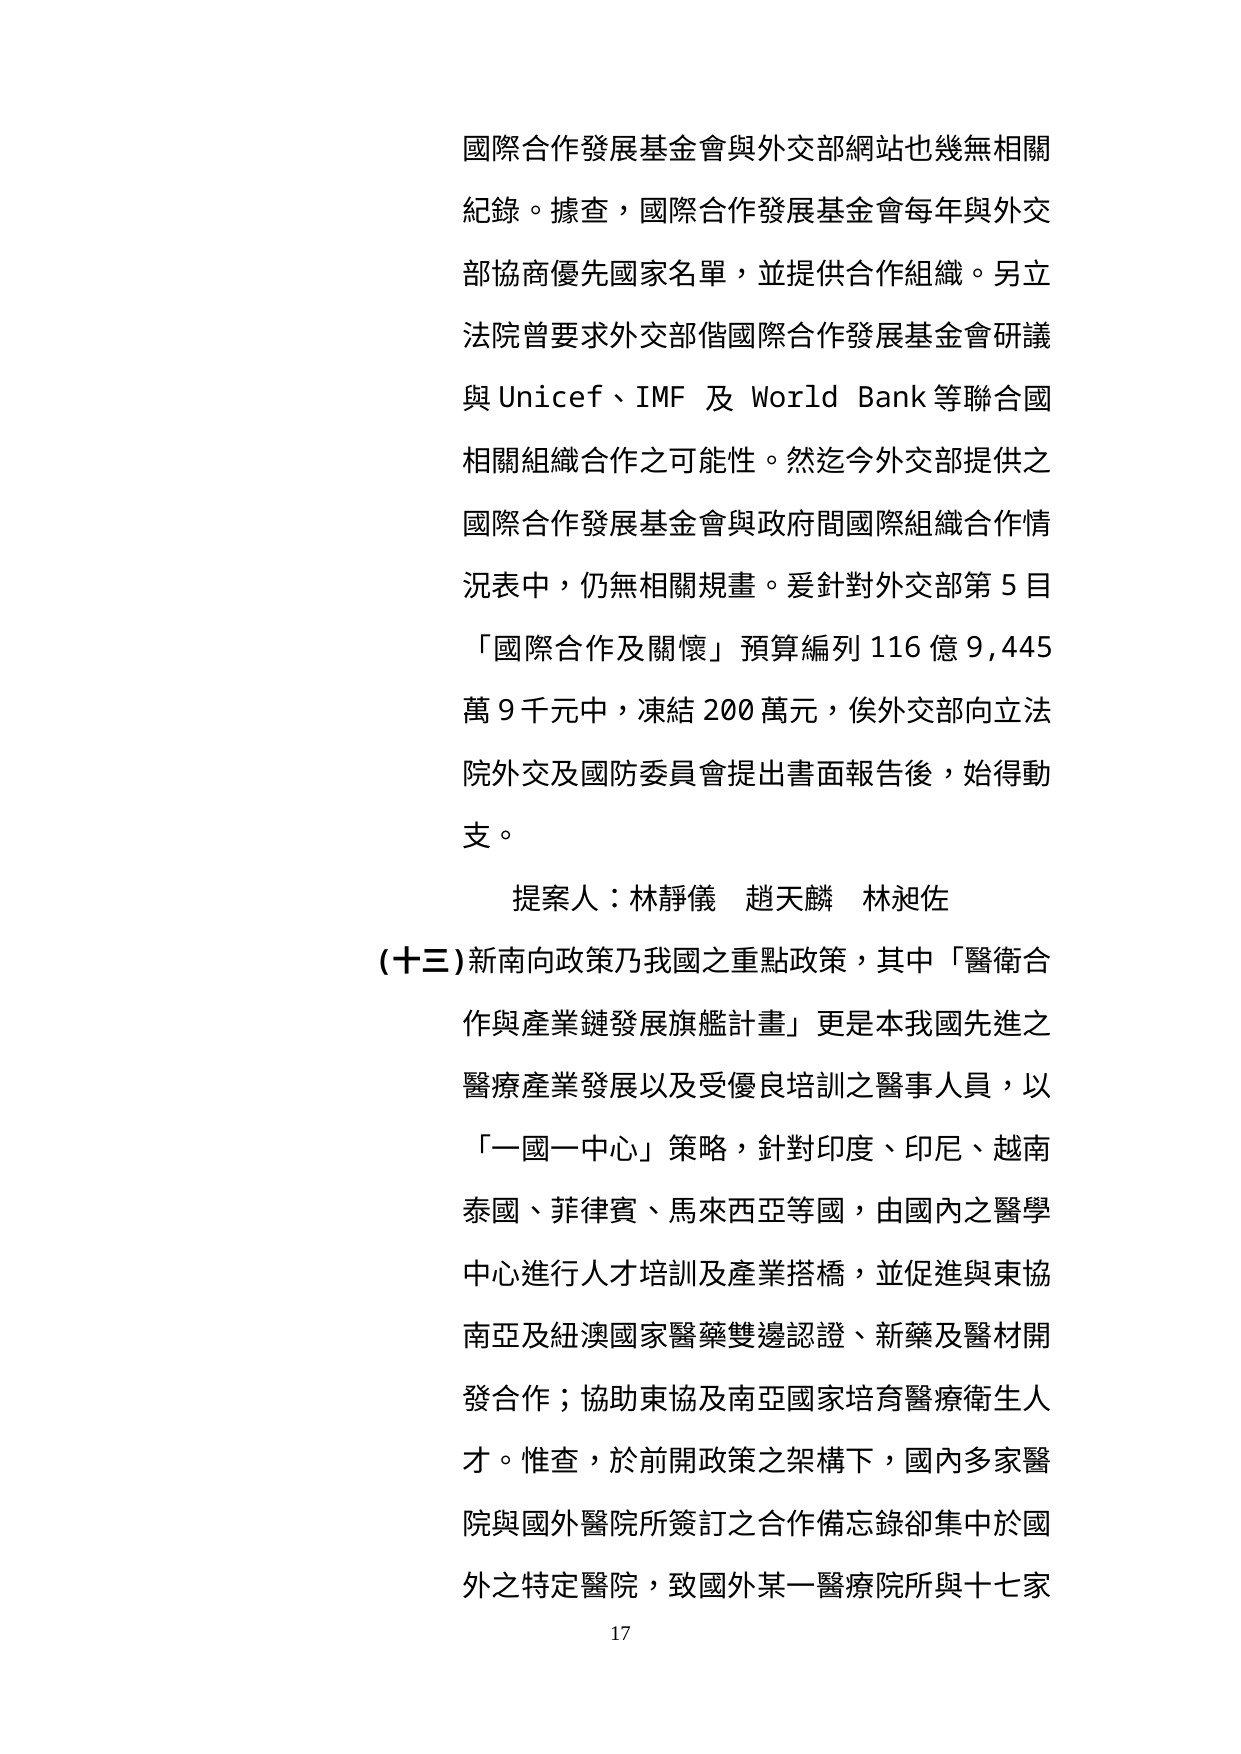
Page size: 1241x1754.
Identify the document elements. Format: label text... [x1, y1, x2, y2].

text (十二)查外交部第5目「國際合作及關懷」計畫，其預期成果乃為透過參與雙邊及多邊合作計畫、人道救助等，敦睦邦交，提升與無邦交國家之友好關係，促進與國際組織合作，並提高我國際聲望與形象。又查，受外交部委託之國際合作發展基金會近5年與政府間國際組織合作情況，其對象國家過半數為歐洲之非邦交國家，實乃檢視本計畫提升與非邦交國家關係成效之絕好機會。但查，近年受國際合作發展基金會合作計畫融資之國家鮮少於國際場合為我發聲，國際合作發展基金會與外交部網站也幾無相關紀錄。據查，國際合作發展基金會每年與外交部協商優先國家名單，並提供合作組織。另立法院曾要求外交部偕國際合作發展基金會研議與Unicef、IMF 及 World Bank等聯合國相關組織合作之可能性。然迄今外交部提供之國際合作發展基金會與政府間國際組織合作情況表中，仍無相關規畫。爰針對外交部第5目「國際合作及關懷」預算編列116億9,445萬9千元中，凍結200萬元，俟外交部向立法院外交及國防委員會提出書面報告後，始得動支。 [375, 105, 1053, 855]
text 提案人：林靜儀 趙天麟 林昶佐 [512, 855, 1053, 917]
text (十三)新南向政策乃我國之重點政策，其中「醫衛合作與產業鏈發展旗艦計畫」更是本我國先進之醫療產業發展以及受優良培訓之醫事人員，以「一國一中心」策略，針對印度、印尼、越南、泰國、菲律賓、馬來西亞等國，由國內之醫學中心進行人才培訓及產業搭橋，並促進與東協、南亞及紐澳國家醫藥雙邊認證、新藥及醫材開發合作；協助東協及南亞國家培育醫療衛生人才。惟查，於前開政策之架構下，國內多家醫院與國外醫院所簽訂之合作備忘錄卻集中於國外之特定醫院，致國外某一醫療院所與十七家我國醫院簽訂合作備忘錄之情形，為持續拓展醫衛合作與產業鏈發展旗艦計畫之合作空間，外交部應扮演積極角色，協助國內醫院及相關產業開發，及媒介尚未觸及之潛在合作對象，並協助整合及連結專業資源。耑此，要求外交部3個月內配合主政單位衛生福利部針對前開事項召開檢討會議，向立法院外交及國防委員會提出書面報告後，始得動支。 [375, 917, 1053, 1605]
